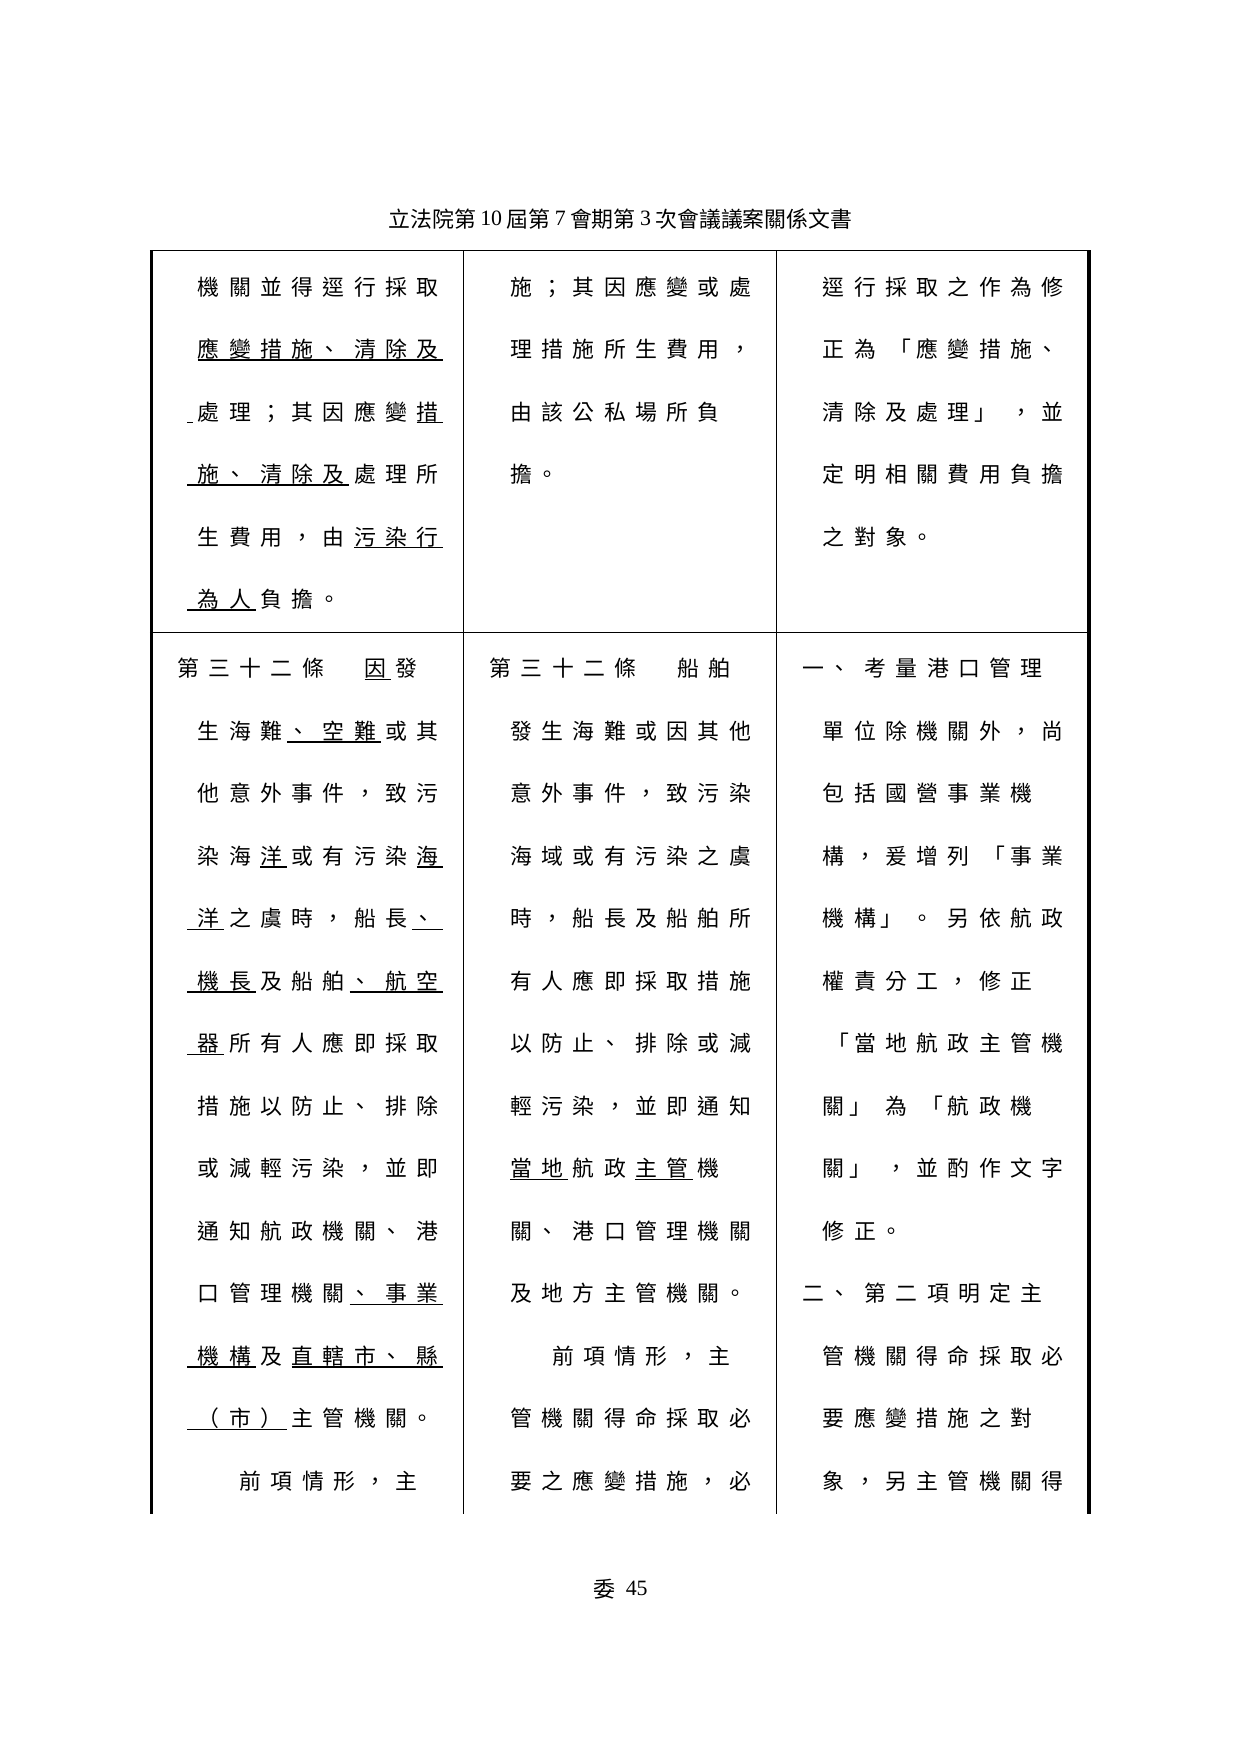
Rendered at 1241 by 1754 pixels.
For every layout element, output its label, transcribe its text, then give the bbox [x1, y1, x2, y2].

table_cell 施；其因應變或處理措施所生費用，由該公私場所負擔。 [464, 251, 776, 632]
table_cell 機關並得逕行採取應變措施、清除及處理；其因應變措施、清除及處理所生費用，由污染行為人負擔。 [153, 251, 463, 632]
table_cell 逕行採取之作為修正為「應變措施、清除及處理」，並定明相關費用負擔之對象。 [777, 251, 1087, 632]
table_cell 第三十二條 船舶發生海難或因其他意外事件，致污染海域或有污染之虞時，船長及船舶所有人應即採取措施以防止、排除或減輕污染，並即通知當地航政主管機關、港口管理機關及地方主管機關。 前項情形，主管機關得命採取必要之應變措施，必 [464, 633, 776, 1514]
table_cell 一、考量港口管理單位除機關外，尚包括國營事業機構，爰增列「事業機構」。另依航政權責分工，修正「當地航政主管機關」為「航政機關」，並酌作文字修正。 二、第二項明定主管機關得命採取必要應變措施之對象，另主管機關得 [777, 633, 1087, 1514]
table_cell 第三十二條 因發生海難、空難或其他意外事件，致污染海洋或有污染海洋之虞時，船長、機長及船舶、航空器所有人應即採取措施以防止、排除或減輕污染，並即通知航政機關、港口管理機關、事業機構及直轄市、縣（市）主管機關。 前項情形，主 [153, 633, 463, 1514]
